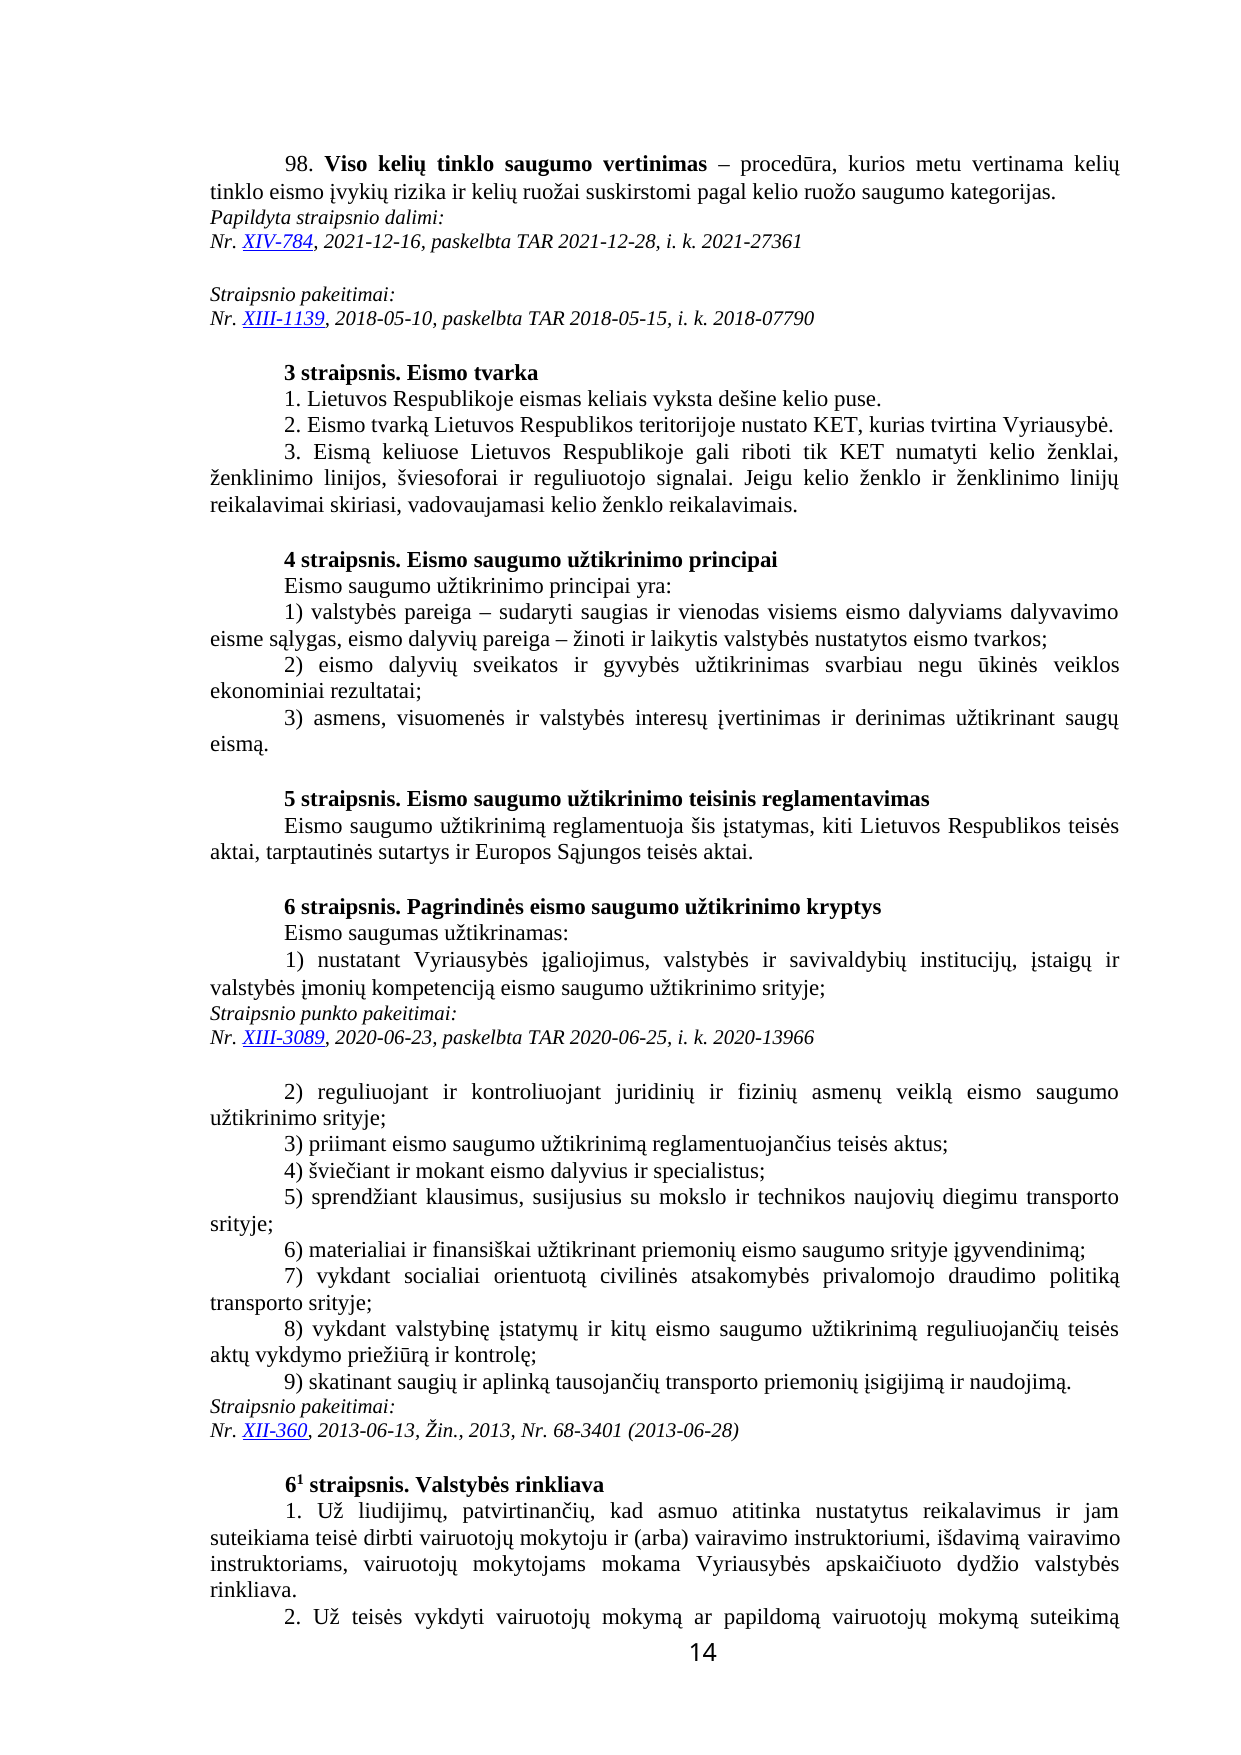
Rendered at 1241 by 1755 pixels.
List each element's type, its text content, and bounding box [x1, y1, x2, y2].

text 5 straipsnis. Eismo saugumo užtikrinimo teisinis reglamentavimas [210, 785, 1120, 812]
text Nr. XIV-784, 2021-12-16, paskelbta TAR 2021-12-28, i. k. 2021-27361 [210, 229, 1120, 253]
text 3) priimant eismo saugumo užtikrinimą reglamentuojančius teisės aktus; [210, 1131, 1120, 1157]
text 9) skatinant saugių ir aplinką tausojančių transporto priemonių įsigijimą ir naudojimą. [210, 1368, 1120, 1394]
text 4) šviečiant ir mokant eismo dalyvius ir specialistus; [210, 1157, 1120, 1183]
text 3) asmens, visuomenės ir valstybės interesų įvertinimas ir derinimas užtikrinant saugų eismą. [210, 704, 1120, 757]
text 6) materialiai ir finansiškai užtikrinant priemonių eismo saugumo srityje įgyvendinimą; [210, 1236, 1120, 1262]
text 5) sprendžiant klausimus, susijusius su mokslo ir technikos naujovių diegimu transporto srityje; [210, 1183, 1120, 1236]
text 3. Eismą keliuose Lietuvos Respublikoje gali riboti tik KET numatyti kelio ženklai, ženklinimo linijos, šviesoforai ir reguliuotojo signalai. Jeigu kelio ženklo ir ženklinimo linijų reikalavimai skiriasi, vadovaujamasi kelio ženklo reikalavimais. [210, 438, 1120, 517]
text 2) eismo dalyvių sveikatos ir gyvybės užtikrinimas svarbiau negu ūkinės veiklos ekonominiai rezultatai; [210, 651, 1120, 704]
text 98. Viso kelių tinklo saugumo vertinimas – procedūra, kurios metu vertinama kelių tinklo eismo įvykių rizika ir kelių ruožai suskirstomi pagal kelio ruožo saugumo kategorijas. [210, 150, 1120, 205]
text Nr. XIII-1139, 2018-05-10, paskelbta TAR 2018-05-15, i. k. 2018-07790 [210, 306, 1120, 330]
text 61 straipsnis. Valstybės rinkliava [210, 1471, 1120, 1497]
text 7) vykdant socialiai orientuotą civilinės atsakomybės privalomojo draudimo politiką transporto srityje; [210, 1262, 1120, 1315]
text Eismo saugumo užtikrinimą reglamentuoja šis įstatymas, kiti Lietuvos Respublikos teisės aktai, tarptautinės sutartys ir Europos Sąjungos teisės aktai. [210, 812, 1120, 864]
text 2) reguliuojant ir kontroliuojant juridinių ir fizinių asmenų veiklą eismo saugumo užtikrinimo srityje; [210, 1078, 1120, 1131]
text 1. Lietuvos Respublikoje eismas keliais vyksta dešine kelio puse. [210, 385, 1120, 412]
text Eismo saugumas užtikrinamas: [210, 919, 1120, 946]
text Eismo saugumo užtikrinimo principai yra: [210, 572, 1120, 598]
text Nr. XII-360, 2013-06-13, Žin., 2013, Nr. 68-3401 (2013-06-28) [210, 1418, 1120, 1442]
text 2. Už teisės vykdyti vairuotojų mokymą ar papildomą vairuotojų mokymą suteikimą [210, 1603, 1120, 1629]
text 1. Už liudijimų, patvirtinančių, kad asmuo atitinka nustatytus reikalavimus ir jam suteikiama teisė dirbti vairuotojų mokytoju ir (arba) vairavimo instruktoriumi, išdavimą vairavimo instruktoriams, vairuotojų mokytojams mokama Vyriausybės apskaičiuoto dydžio valstybės rinkliava. [210, 1497, 1120, 1603]
text 1) nustatant Vyriausybės įgaliojimus, valstybės ir savivaldybių institucijų, įstaigų ir valstybės įmonių kompetenciją eismo saugumo užtikrinimo srityje; [210, 946, 1120, 1001]
text Straipsnio pakeitimai: [210, 1394, 1120, 1418]
text Nr. XIII-3089, 2020-06-23, paskelbta TAR 2020-06-25, i. k. 2020-13966 [210, 1025, 1120, 1049]
text Straipsnio punkto pakeitimai: [210, 1001, 1120, 1025]
text 2. Eismo tvarką Lietuvos Respublikos teritorijoje nustato KET, kurias tvirtina Vyriausybė. [210, 412, 1120, 438]
text 6 straipsnis. Pagrindinės eismo saugumo užtikrinimo kryptys [210, 893, 1120, 919]
text 3 straipsnis. Eismo tvarka [210, 359, 1120, 385]
text Straipsnio pakeitimai: [210, 282, 1120, 306]
text 8) vykdant valstybinę įstatymų ir kitų eismo saugumo užtikrinimą reguliuojančių teisės aktų vykdymo priežiūrą ir kontrolę; [210, 1315, 1120, 1368]
text Papildyta straipsnio dalimi: [210, 205, 1120, 229]
text 4 straipsnis. Eismo saugumo užtikrinimo principai [210, 546, 1120, 572]
text 1) valstybės pareiga – sudaryti saugias ir vienodas visiems eismo dalyviams dalyvavimo eisme sąlygas, eismo dalyvių pareiga – žinoti ir laikytis valstybės nustatytos eismo tvarkos; [210, 598, 1120, 651]
